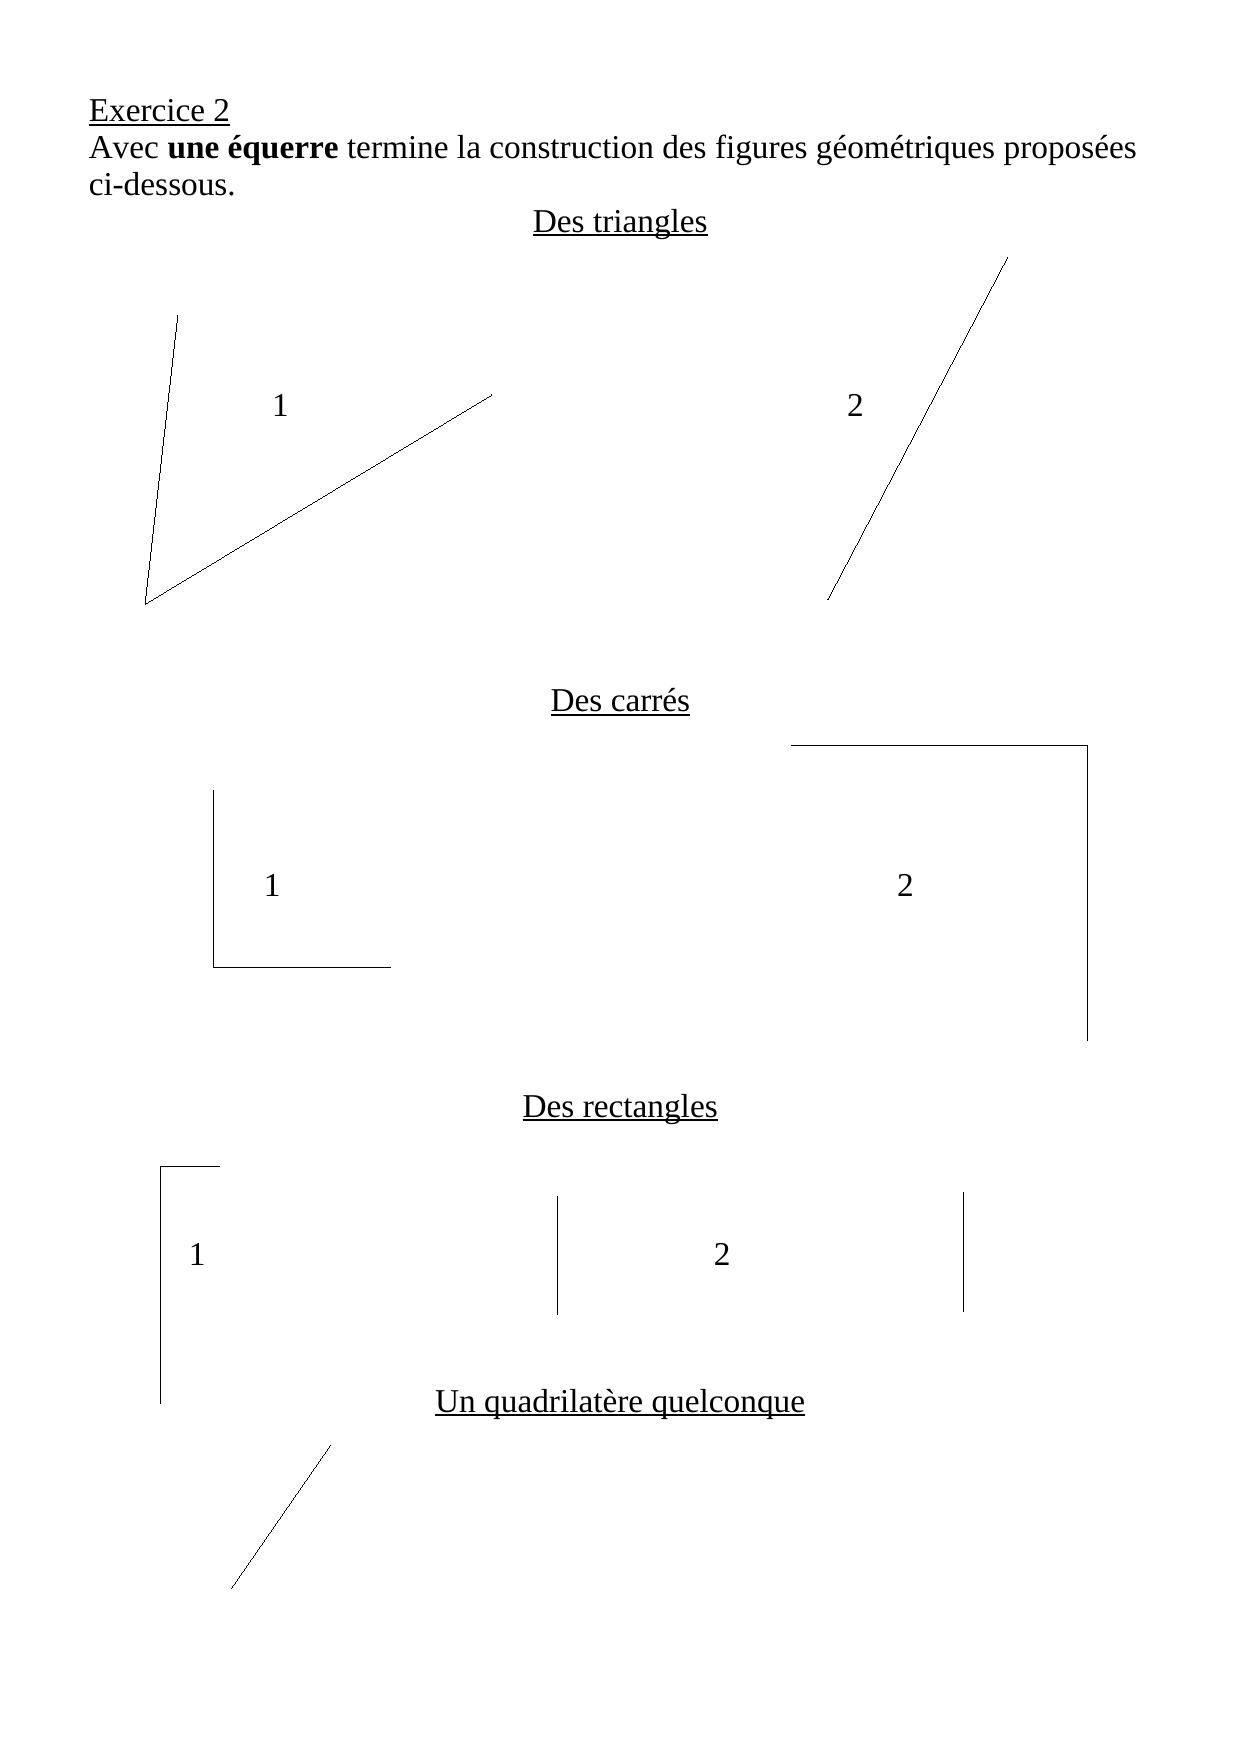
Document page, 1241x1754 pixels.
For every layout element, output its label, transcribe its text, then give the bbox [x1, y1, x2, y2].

text [88, 867, 213, 903]
text [964, 1235, 1152, 1272]
text Avec une équerre termine la construction des figures géométriques proposées ci-dessous. [88, 129, 1152, 203]
text Exercice 2 [88, 92, 1152, 129]
text [1088, 867, 1152, 903]
text Un quadrilatère quelconque [88, 1383, 1152, 1420]
text Des rectangles [88, 1088, 1152, 1125]
text 1 [161, 1235, 557, 1272]
text [88, 1235, 160, 1272]
text Des triangles [88, 203, 1152, 240]
text 1 2 [214, 867, 1087, 903]
text 1 2 [88, 387, 1152, 424]
text Des carrés [88, 682, 1152, 719]
text 2 [558, 1235, 963, 1272]
